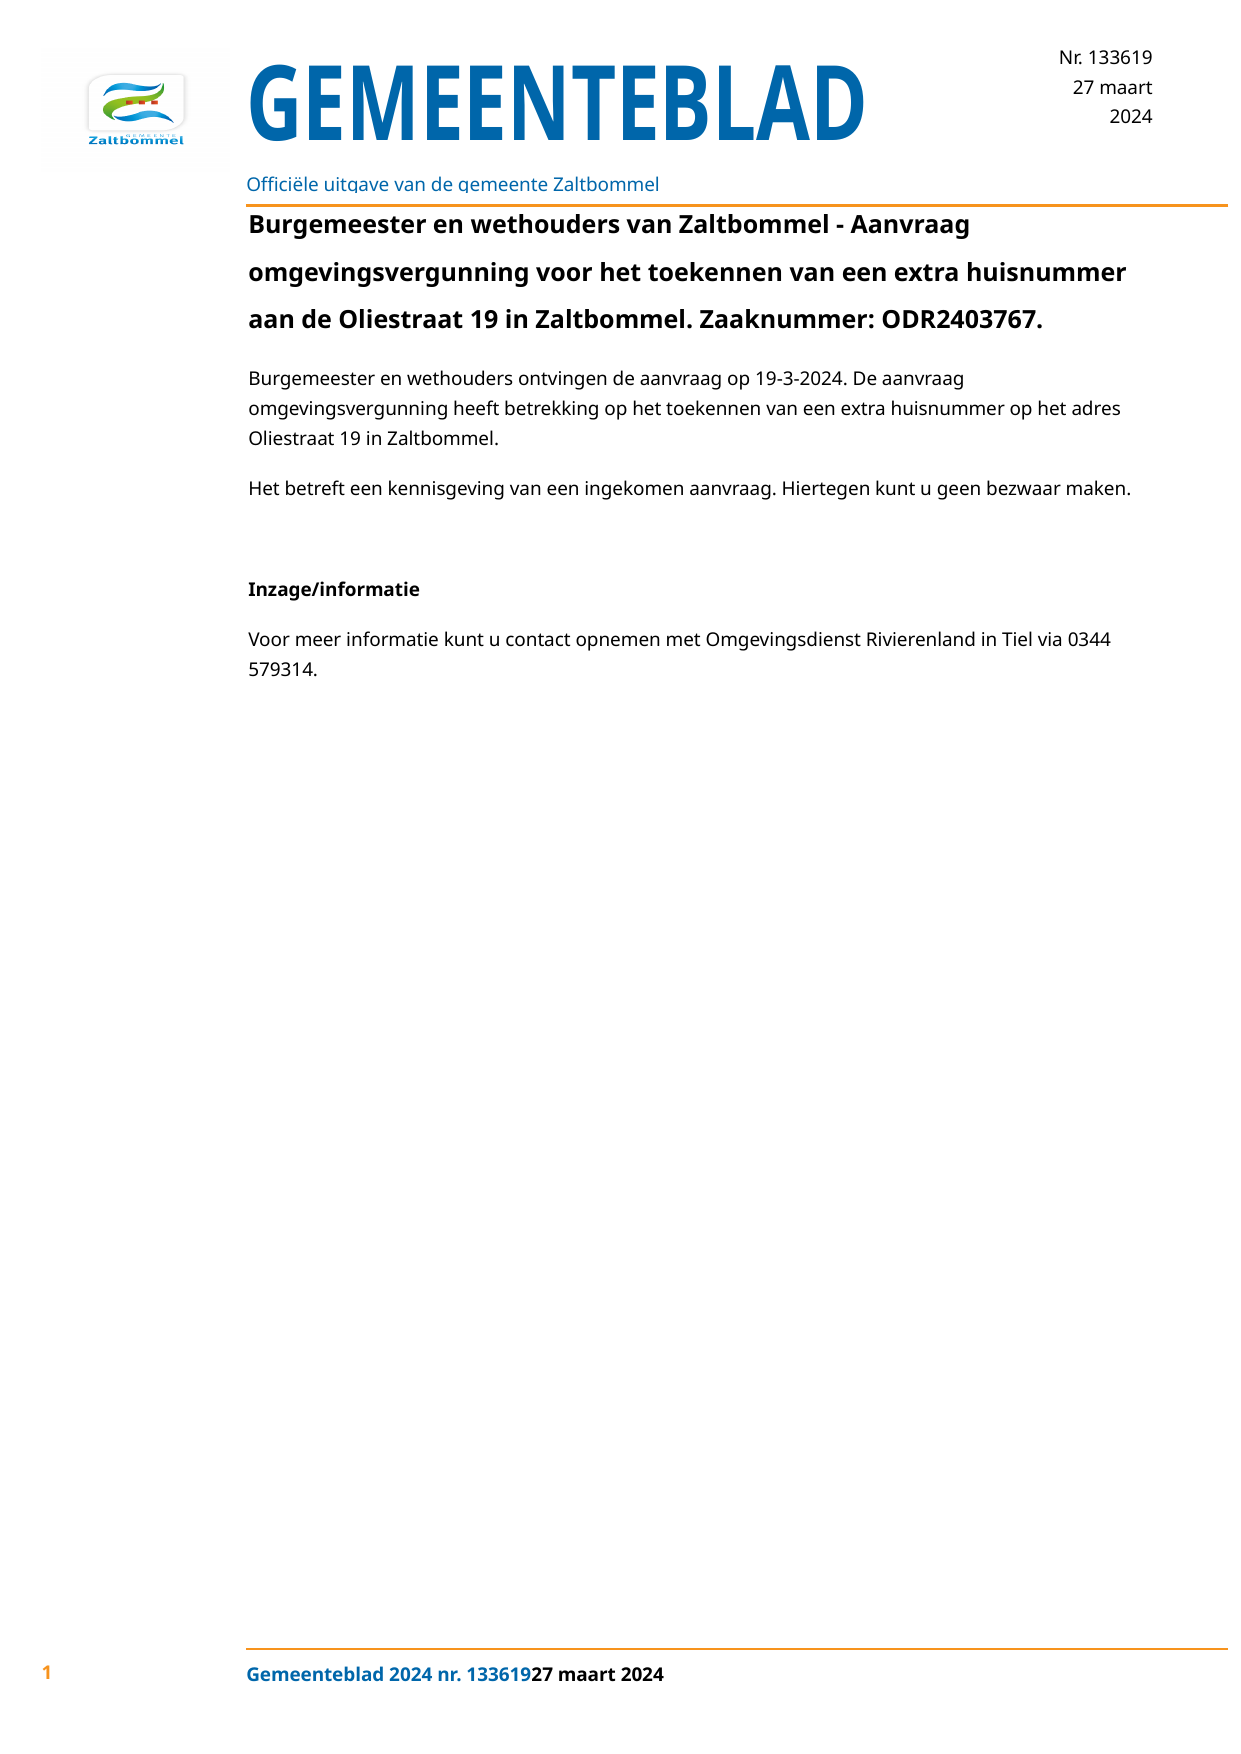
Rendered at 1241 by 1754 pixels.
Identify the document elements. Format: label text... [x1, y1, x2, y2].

text Het betreft een kennisgeving van een ingekomen aanvraag. Hiertegen kunt u geen bezwaar maken. [248, 475, 1152, 501]
text Voor meer informatie kunt u contact opnemen met Omgevingsdienst Rivierenland in Tiel via 0344 579314. [248, 626, 1152, 682]
text Inzage/informatie [248, 576, 1152, 602]
text Burgemeester en wethouders ontvingen de aanvraag op 19-3-2024. De aanvraag omgevingsvergunning heeft betrekking op het toekennen van een extra huisnummer op het adres Oliestraat 19 in Zaltbommel. [248, 366, 1152, 450]
picture [41, 47, 231, 172]
text Burgemeester en wethouders van Zaltbommel - Aanvraag omgevingsvergunning voor het toekennen van een extra huisnummer aan de Oliestraat 19 in Zaltbommel. Zaaknummer: ODR2403767. [248, 207, 1152, 336]
